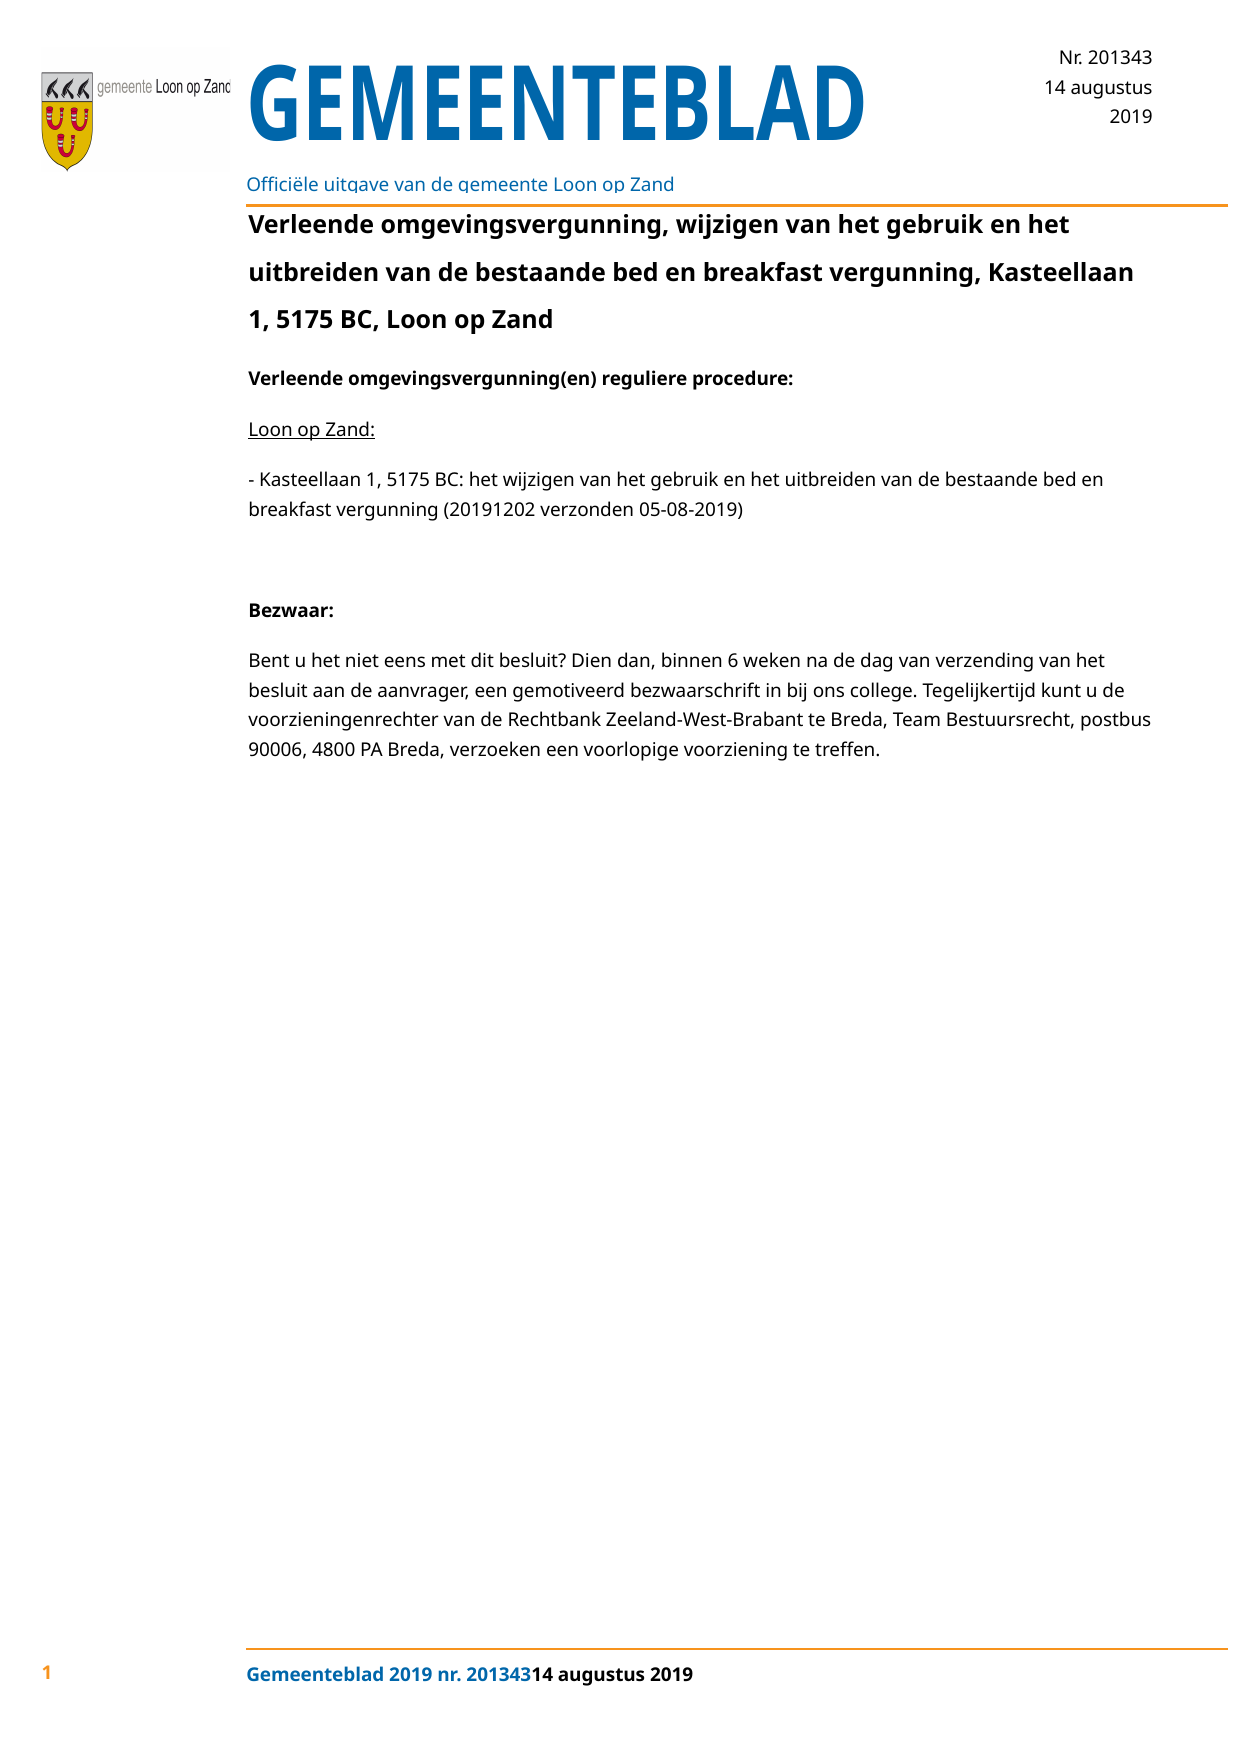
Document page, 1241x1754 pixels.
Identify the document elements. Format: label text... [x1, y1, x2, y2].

text Bezwaar: [248, 597, 1152, 622]
picture [41, 47, 231, 172]
text Verleende omgevingsvergunning(en) reguliere procedure: [248, 366, 1152, 391]
text Bent u het niet eens met dit besluit? Dien dan, binnen 6 weken na de dag van verzending van het besluit aan de aanvrager, een gemotiveerd bezwaarschrift in bij ons college. Tegelijkertijd kunt u de voorzieningenrechter van de Rechtbank Zeeland-West-Brabant te Breda, Team Bestuursrecht, postbus 90006, 4800 PA Breda, verzoeken een voorlopige voorziening te treffen. [248, 647, 1152, 762]
text Verleende omgevingsvergunning, wijzigen van het gebruik en het uitbreiden van de bestaande bed en breakfast vergunning, Kasteellaan 1, 5175 BC, Loon op Zand [248, 207, 1152, 336]
text Loon op Zand: [248, 416, 1152, 442]
text - Kasteellaan 1, 5175 BC: het wijzigen van het gebruik en het uitbreiden van de bestaande bed en breakfast vergunning (20191202 verzonden 05-08-2019) [248, 466, 1152, 522]
